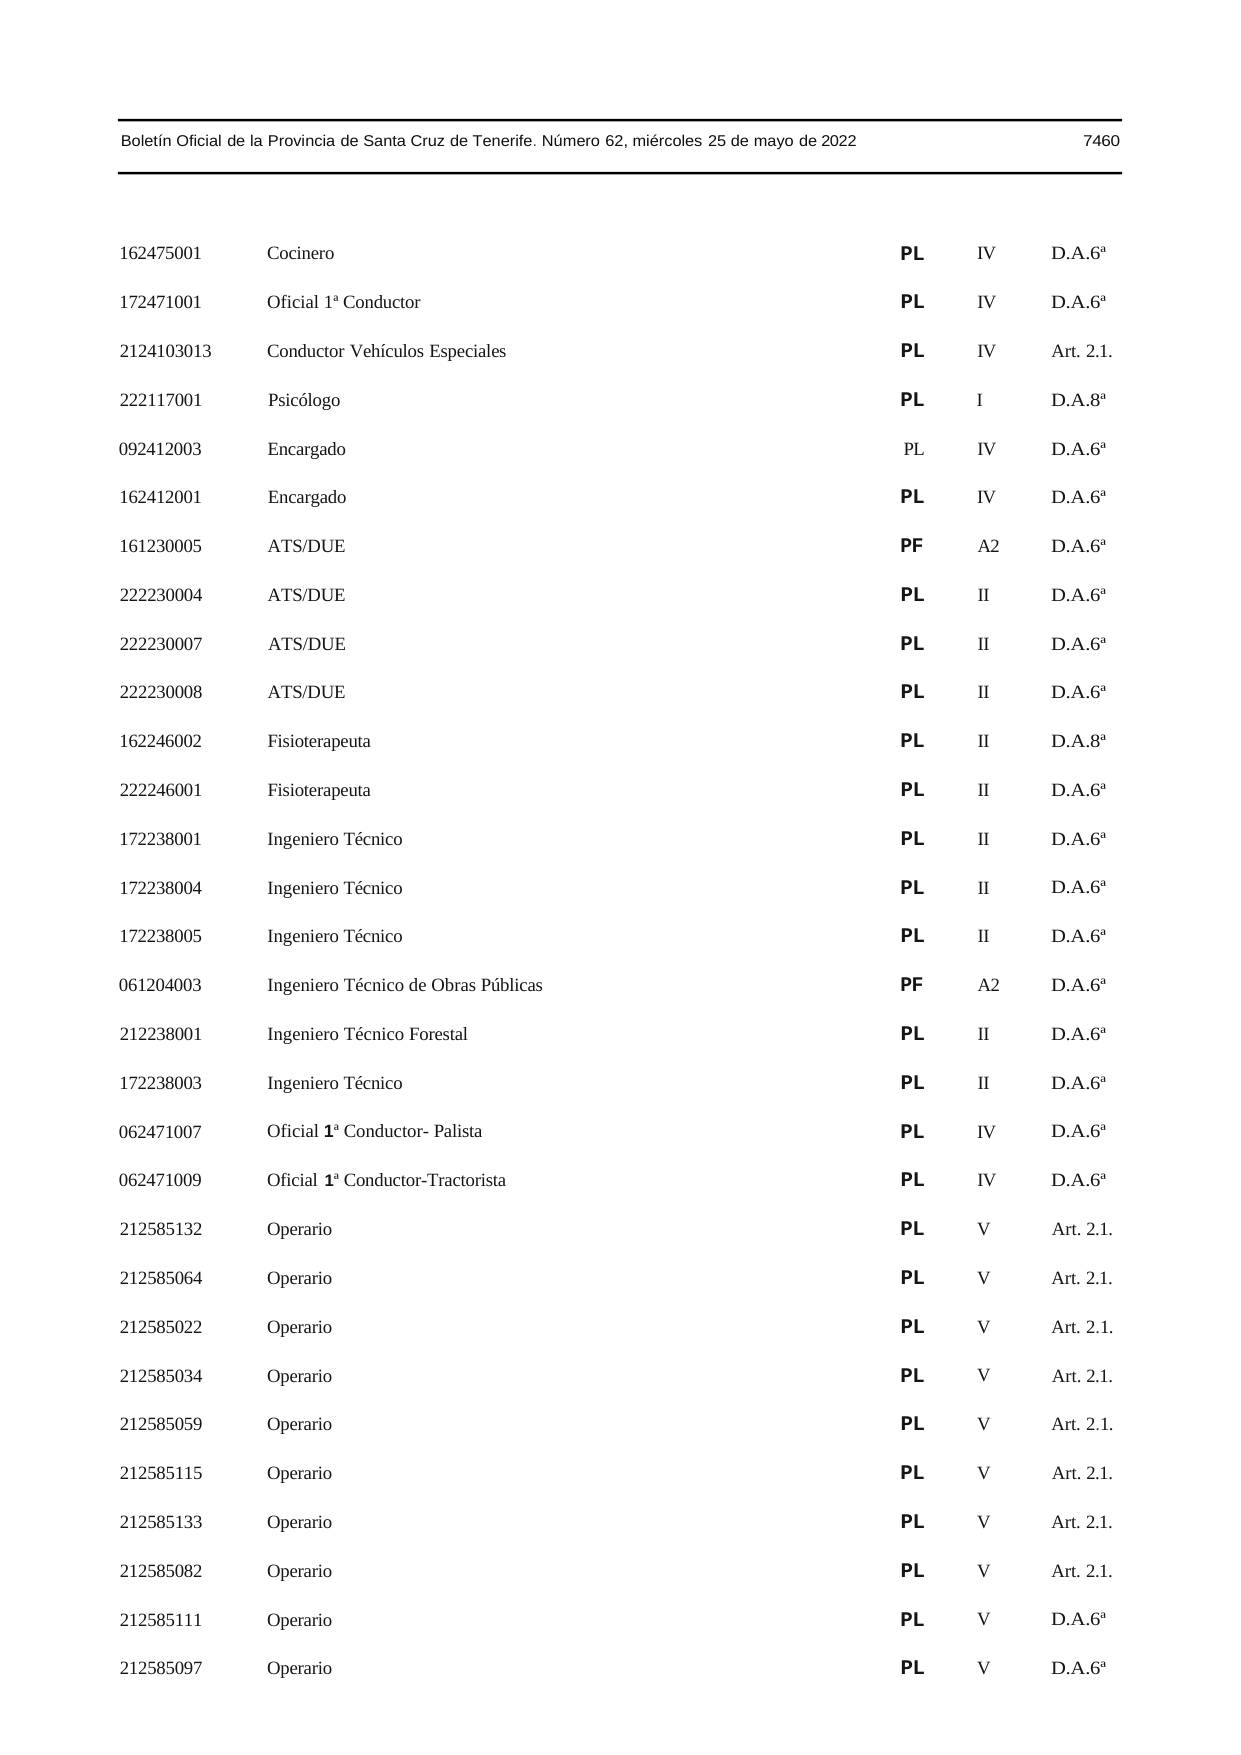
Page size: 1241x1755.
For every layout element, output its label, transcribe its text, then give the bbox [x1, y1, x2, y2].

table_header PL [723, 243, 951, 279]
table_cell PL [723, 473, 951, 523]
table_cell Oficial 1ª Conductor-Tractorista [239, 1157, 723, 1206]
table_cell D.A.6ª [1026, 1645, 1121, 1681]
table_cell II [951, 1011, 1026, 1059]
table_cell PL [723, 1352, 951, 1401]
table_cell 062471009 [114, 1157, 239, 1206]
table_cell Operario [239, 1303, 723, 1352]
table_cell PF [723, 523, 951, 571]
table_cell A2 [951, 962, 1026, 1011]
table_cell Operario [239, 1596, 723, 1645]
table_cell PL [723, 620, 951, 669]
table_cell PL [723, 279, 951, 327]
table_cell PL [723, 1547, 951, 1596]
table_cell 162246002 [114, 718, 239, 767]
table_cell I [951, 376, 1026, 425]
table_cell D.A.6ª [1026, 571, 1121, 620]
table_cell D.A.6ª [1026, 1157, 1121, 1206]
table_cell Art. 2.1. [1026, 1255, 1121, 1303]
table_cell II [951, 620, 1026, 669]
table_cell Art. 2.1. [1026, 1352, 1121, 1401]
table_cell 172238003 [114, 1059, 239, 1108]
table_cell D.A.6ª [1026, 1059, 1121, 1108]
table_cell D.A.8ª [1026, 718, 1121, 767]
table_cell Operario [239, 1206, 723, 1254]
table_cell V [951, 1499, 1026, 1547]
table_cell Operario [239, 1450, 723, 1498]
table_cell Operario [239, 1547, 723, 1596]
table_cell D.A.6ª [1026, 1596, 1121, 1645]
table_cell 222230007 [114, 620, 239, 669]
table_cell V [951, 1596, 1026, 1645]
table_cell 212585059 [114, 1401, 239, 1450]
table_cell PL [723, 328, 951, 376]
table_cell Ingeniero Técnico [239, 864, 723, 913]
table_cell 212238001 [114, 1011, 239, 1059]
table_cell PL [723, 1401, 951, 1450]
table_cell D.A.6ª [1026, 962, 1121, 1011]
table_cell IV [951, 473, 1026, 523]
table_cell D.A.6ª [1026, 425, 1121, 473]
table_cell IV [951, 1157, 1026, 1206]
table_cell V [951, 1303, 1026, 1352]
table_cell Encargado [239, 425, 723, 473]
table_cell 222230004 [114, 571, 239, 620]
table_cell D.A.6ª [1026, 473, 1121, 523]
table_cell 212585132 [114, 1206, 239, 1254]
table_cell 062471007 [114, 1108, 239, 1157]
table_cell 212585022 [114, 1303, 239, 1352]
table_cell D.A.6ª [1026, 669, 1121, 718]
table_cell V [951, 1401, 1026, 1450]
table_cell II [951, 669, 1026, 718]
table_cell 212585034 [114, 1352, 239, 1401]
table_cell ATS/DUE [239, 523, 723, 571]
table_cell II [951, 718, 1026, 767]
table_cell D.A.6ª [1026, 767, 1121, 815]
table_cell 212585064 [114, 1255, 239, 1303]
table_cell IV [951, 425, 1026, 473]
table_cell PL [723, 815, 951, 864]
table_cell 061204003 [114, 962, 239, 1011]
table_cell 172471001 [114, 279, 239, 327]
table_cell Encargado [239, 473, 723, 523]
table_cell 212585097 [114, 1645, 239, 1681]
table_cell PL [723, 1011, 951, 1059]
table_header 162475001 [114, 243, 239, 279]
table_cell PL [723, 1206, 951, 1254]
table_cell D.A.6ª [1026, 1011, 1121, 1059]
table_cell Conductor Vehículos Especiales [239, 328, 723, 376]
table_cell V [951, 1255, 1026, 1303]
table_cell 172238001 [114, 815, 239, 864]
table_cell PL [723, 913, 951, 962]
table_cell PL [723, 571, 951, 620]
table_cell 222246001 [114, 767, 239, 815]
table_header IV [951, 243, 1026, 279]
table_cell V [951, 1206, 1026, 1254]
table_cell PL [723, 669, 951, 718]
table_cell Oficial 1ª Conductor [239, 279, 723, 327]
table_cell PL [723, 1499, 951, 1547]
table_cell Art. 2.1. [1026, 1303, 1121, 1352]
table_cell Art. 2.1. [1026, 1547, 1121, 1596]
table_cell 212585115 [114, 1450, 239, 1498]
table_cell D.A.8ª [1026, 376, 1121, 425]
table_cell PL [723, 1157, 951, 1206]
table_cell Operario [239, 1645, 723, 1681]
table_cell IV [951, 328, 1026, 376]
table_cell Art. 2.1. [1026, 1401, 1121, 1450]
table_cell Operario [239, 1401, 723, 1450]
table_cell IV [951, 1108, 1026, 1157]
table_cell Psicólogo [239, 376, 723, 425]
table_cell PL [723, 1255, 951, 1303]
table_cell 092412003 [114, 425, 239, 473]
table_cell Operario [239, 1499, 723, 1547]
table_cell Oficial 1ª Conductor- Palista [239, 1108, 723, 1157]
table_cell V [951, 1450, 1026, 1498]
table_cell D.A.6ª [1026, 1108, 1121, 1157]
table_cell II [951, 767, 1026, 815]
table_cell Art. 2.1. [1026, 328, 1121, 376]
table_cell Art. 2.1. [1026, 1206, 1121, 1254]
table_cell IV [951, 279, 1026, 327]
table_cell Art. 2.1. [1026, 1450, 1121, 1498]
table_cell PL [723, 425, 951, 473]
table_cell PL [723, 1108, 951, 1157]
table_cell Ingeniero Técnico Forestal [239, 1011, 723, 1059]
table_cell II [951, 815, 1026, 864]
table_cell D.A.6ª [1026, 523, 1121, 571]
table_cell A2 [951, 523, 1026, 571]
table_cell PL [723, 767, 951, 815]
table_cell PL [723, 864, 951, 913]
table_cell II [951, 571, 1026, 620]
table_cell V [951, 1352, 1026, 1401]
table_cell PL [723, 718, 951, 767]
table_cell Operario [239, 1255, 723, 1303]
table_cell Operario [239, 1352, 723, 1401]
table_cell Ingeniero Técnico [239, 815, 723, 864]
table_header D.A.6ª [1026, 243, 1121, 279]
table_cell ATS/DUE [239, 620, 723, 669]
table_header Cocinero [239, 243, 723, 279]
table_cell D.A.6ª [1026, 279, 1121, 327]
table_cell PL [723, 1645, 951, 1681]
table_cell 161230005 [114, 523, 239, 571]
table_cell II [951, 864, 1026, 913]
table_cell 222117001 [114, 376, 239, 425]
table_cell 212585082 [114, 1547, 239, 1596]
table_cell 172238004 [114, 864, 239, 913]
table_cell Fisioterapeuta [239, 718, 723, 767]
table_cell II [951, 1059, 1026, 1108]
table_cell PL [723, 1596, 951, 1645]
table_cell V [951, 1645, 1026, 1681]
table_cell PL [723, 1450, 951, 1498]
table_cell 222230008 [114, 669, 239, 718]
table_cell 2124103013 [114, 328, 239, 376]
table_cell Ingeniero Técnico [239, 1059, 723, 1108]
table_cell ATS/DUE [239, 669, 723, 718]
table_cell V [951, 1547, 1026, 1596]
table_cell 172238005 [114, 913, 239, 962]
table_cell Ingeniero Técnico [239, 913, 723, 962]
table_cell 162412001 [114, 473, 239, 523]
table_cell Art. 2.1. [1026, 1499, 1121, 1547]
table_cell PL [723, 1303, 951, 1352]
table_cell Ingeniero Técnico de Obras Públicas [239, 962, 723, 1011]
table_cell D.A.6ª [1026, 864, 1121, 913]
table_cell PL [723, 376, 951, 425]
table_cell 212585133 [114, 1499, 239, 1547]
table_cell D.A.6ª [1026, 620, 1121, 669]
table_cell ATS/DUE [239, 571, 723, 620]
table_cell PF [723, 962, 951, 1011]
table_cell D.A.6ª [1026, 815, 1121, 864]
table_cell Fisioterapeuta [239, 767, 723, 815]
table_cell PL [723, 1059, 951, 1108]
table_cell 212585111 [114, 1596, 239, 1645]
table_cell D.A.6ª [1026, 913, 1121, 962]
table_cell II [951, 913, 1026, 962]
